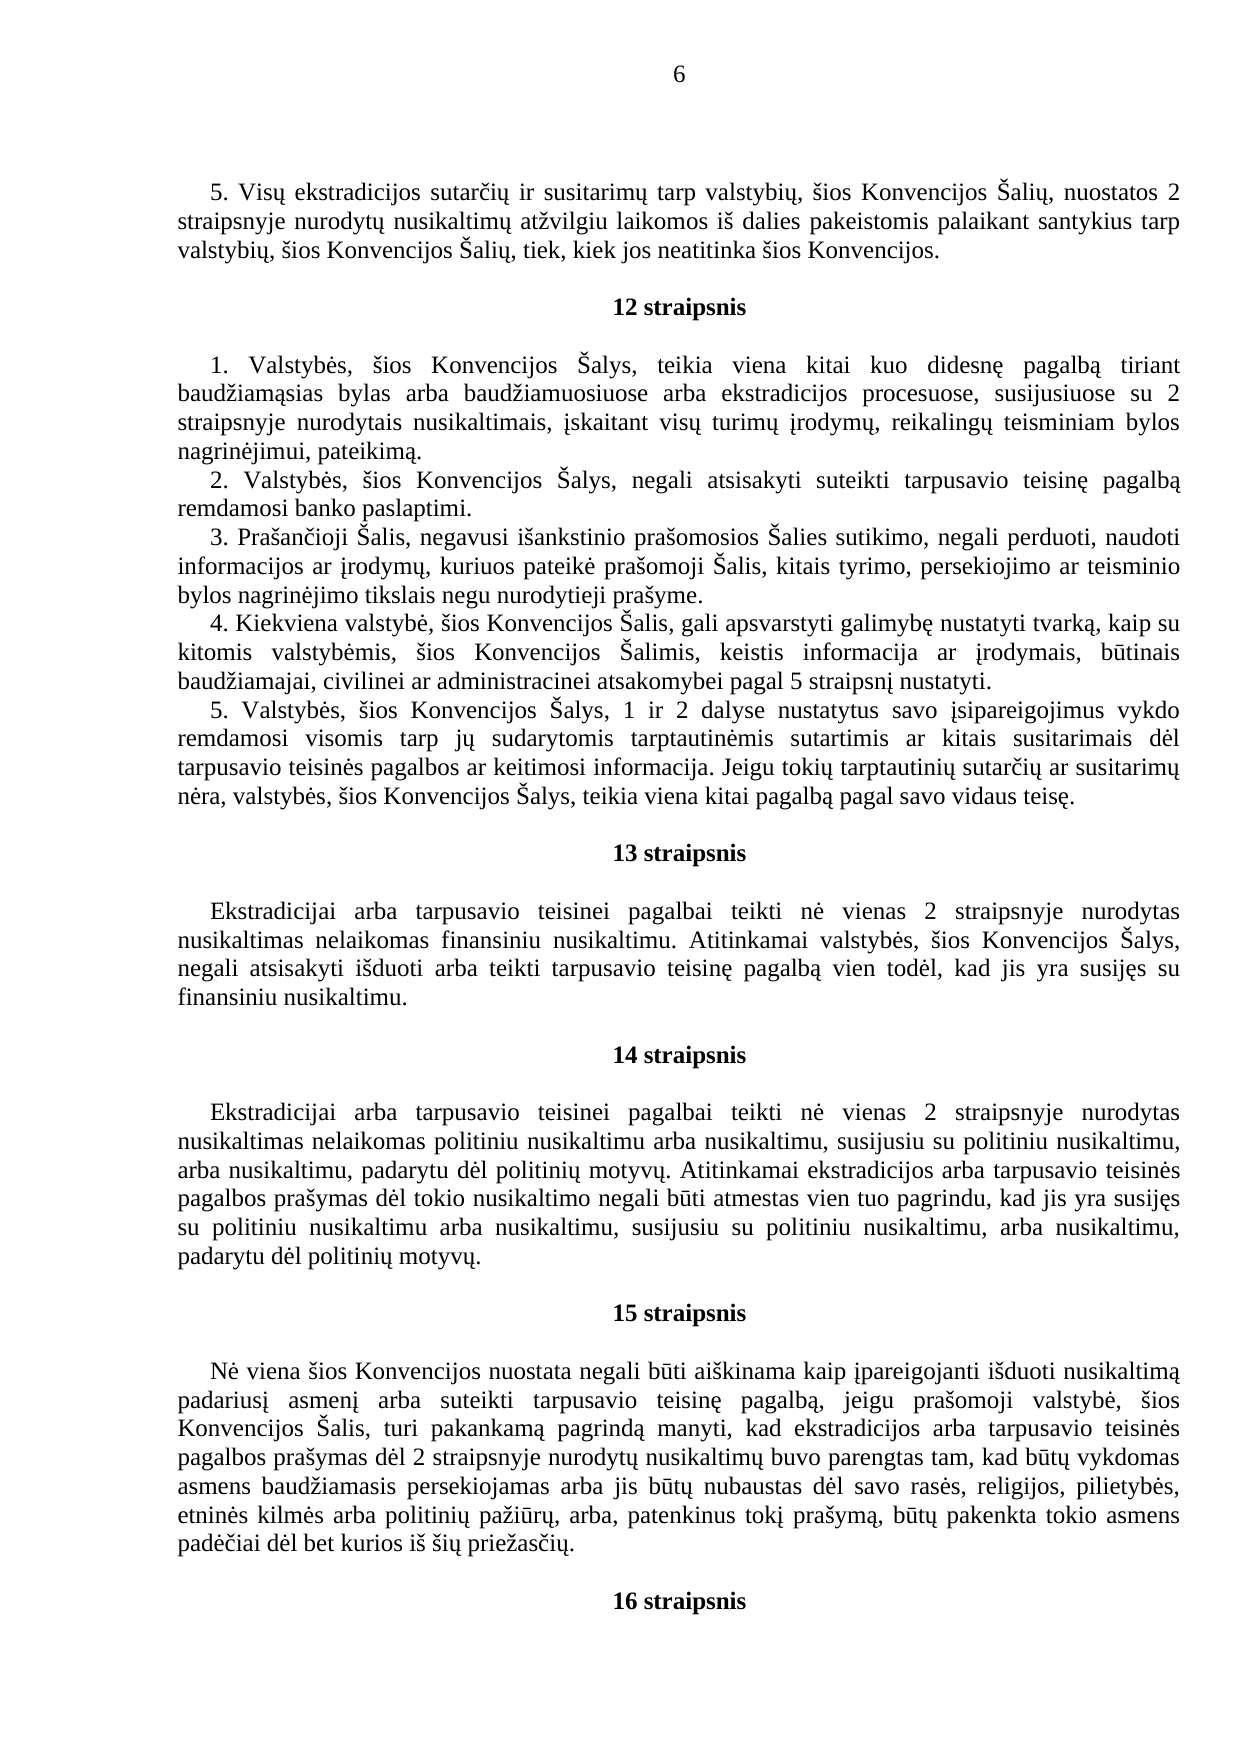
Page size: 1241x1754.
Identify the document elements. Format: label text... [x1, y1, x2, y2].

text 12 straipsnis [177, 292, 1181, 321]
text Ekstradicijai arba tarpusavio teisinei pagalbai teikti nė vienas 2 straipsnyje nurodytas nusikaltimas nelaikomas politiniu nusikaltimu arba nusikaltimu, susijusiu su politiniu nusikaltimu, arba nusikaltimu, padarytu dėl politinių motyvų. Atitinkamai ekstradicijos arba tarpusavio teisinės pagalbos prašymas dėl tokio nusikaltimo negali būti atmestas vien tuo pagrindu, kad jis yra susijęs su politiniu nusikaltimu arba nusikaltimu, susijusiu su politiniu nusikaltimu, arba nusikaltimu, padarytu dėl politinių motyvų. [177, 1097, 1181, 1270]
text Nė viena šios Konvencijos nuostata negali būti aiškinama kaip įpareigojanti išduoti nusikaltimą padariusį asmenį arba suteikti tarpusavio teisinę pagalbą, jeigu prašomoji valstybė, šios Konvencijos Šalis, turi pakankamą pagrindą manyti, kad ekstradicijos arba tarpusavio teisinės pagalbos prašymas dėl 2 straipsnyje nurodytų nusikaltimų buvo parengtas tam, kad būtų vykdomas asmens baudžiamasis persekiojamas arba jis būtų nubaustas dėl savo rasės, religijos, pilietybės, etninės kilmės arba politinių pažiūrų, arba, patenkinus tokį prašymą, būtų pakenkta tokio asmens padėčiai dėl bet kurios iš šių priežasčių. [177, 1356, 1181, 1557]
text 5. Valstybės, šios Konvencijos Šalys, 1 ir 2 dalyse nustatytus savo įsipareigojimus vykdo remdamosi visomis tarp jų sudarytomis tarptautinėmis sutartimis ar kitais susitarimais dėl tarpusavio teisinės pagalbos ar keitimosi informacija. Jeigu tokių tarptautinių sutarčių ar susitarimų nėra, valstybės, šios Konvencijos Šalys, teikia viena kitai pagalbą pagal savo vidaus teisę. [177, 695, 1181, 810]
text 4. Kiekviena valstybė, šios Konvencijos Šalis, gali apsvarstyti galimybę nustatyti tvarką, kaip su kitomis valstybėmis, šios Konvencijos Šalimis, keistis informacija ar įrodymais, būtinais baudžiamajai, civilinei ar administracinei atsakomybei pagal 5 straipsnį nustatyti. [177, 608, 1181, 695]
text 14 straipsnis [177, 1040, 1181, 1068]
text 5. Visų ekstradicijos sutarčių ir susitarimų tarp valstybių, šios Konvencijos Šalių, nuostatos 2 straipsnyje nurodytų nusikaltimų atžvilgiu laikomos iš dalies pakeistomis palaikant santykius tarp valstybių, šios Konvencijos Šalių, tiek, kiek jos neatitinka šios Konvencijos. [177, 177, 1181, 263]
text Ekstradicijai arba tarpusavio teisinei pagalbai teikti nė vienas 2 straipsnyje nurodytas nusikaltimas nelaikomas finansiniu nusikaltimu. Atitinkamai valstybės, šios Konvencijos Šalys, negali atsisakyti išduoti arba teikti tarpusavio teisinę pagalbą vien todėl, kad jis yra susijęs su finansiniu nusikaltimu. [177, 896, 1181, 1011]
text 13 straipsnis [177, 838, 1181, 867]
text 3. Prašančioji Šalis, negavusi išankstinio prašomosios Šalies sutikimo, negali perduoti, naudoti informacijos ar įrodymų, kuriuos pateikė prašomoji Šalis, kitais tyrimo, persekiojimo ar teisminio bylos nagrinėjimo tikslais negu nurodytieji prašyme. [177, 522, 1181, 608]
text 16 straipsnis [177, 1586, 1181, 1615]
text 2. Valstybės, šios Konvencijos Šalys, negali atsisakyti suteikti tarpusavio teisinę pagalbą remdamosi banko paslaptimi. [177, 465, 1181, 522]
text 15 straipsnis [177, 1298, 1181, 1327]
text 1. Valstybės, šios Konvencijos Šalys, teikia viena kitai kuo didesnę pagalbą tiriant baudžiamąsias bylas arba baudžiamuosiuose arba ekstradicijos procesuose, susijusiuose su 2 straipsnyje nurodytais nusikaltimais, įskaitant visų turimų įrodymų, reikalingų teisminiam bylos nagrinėjimui, pateikimą. [177, 350, 1181, 465]
